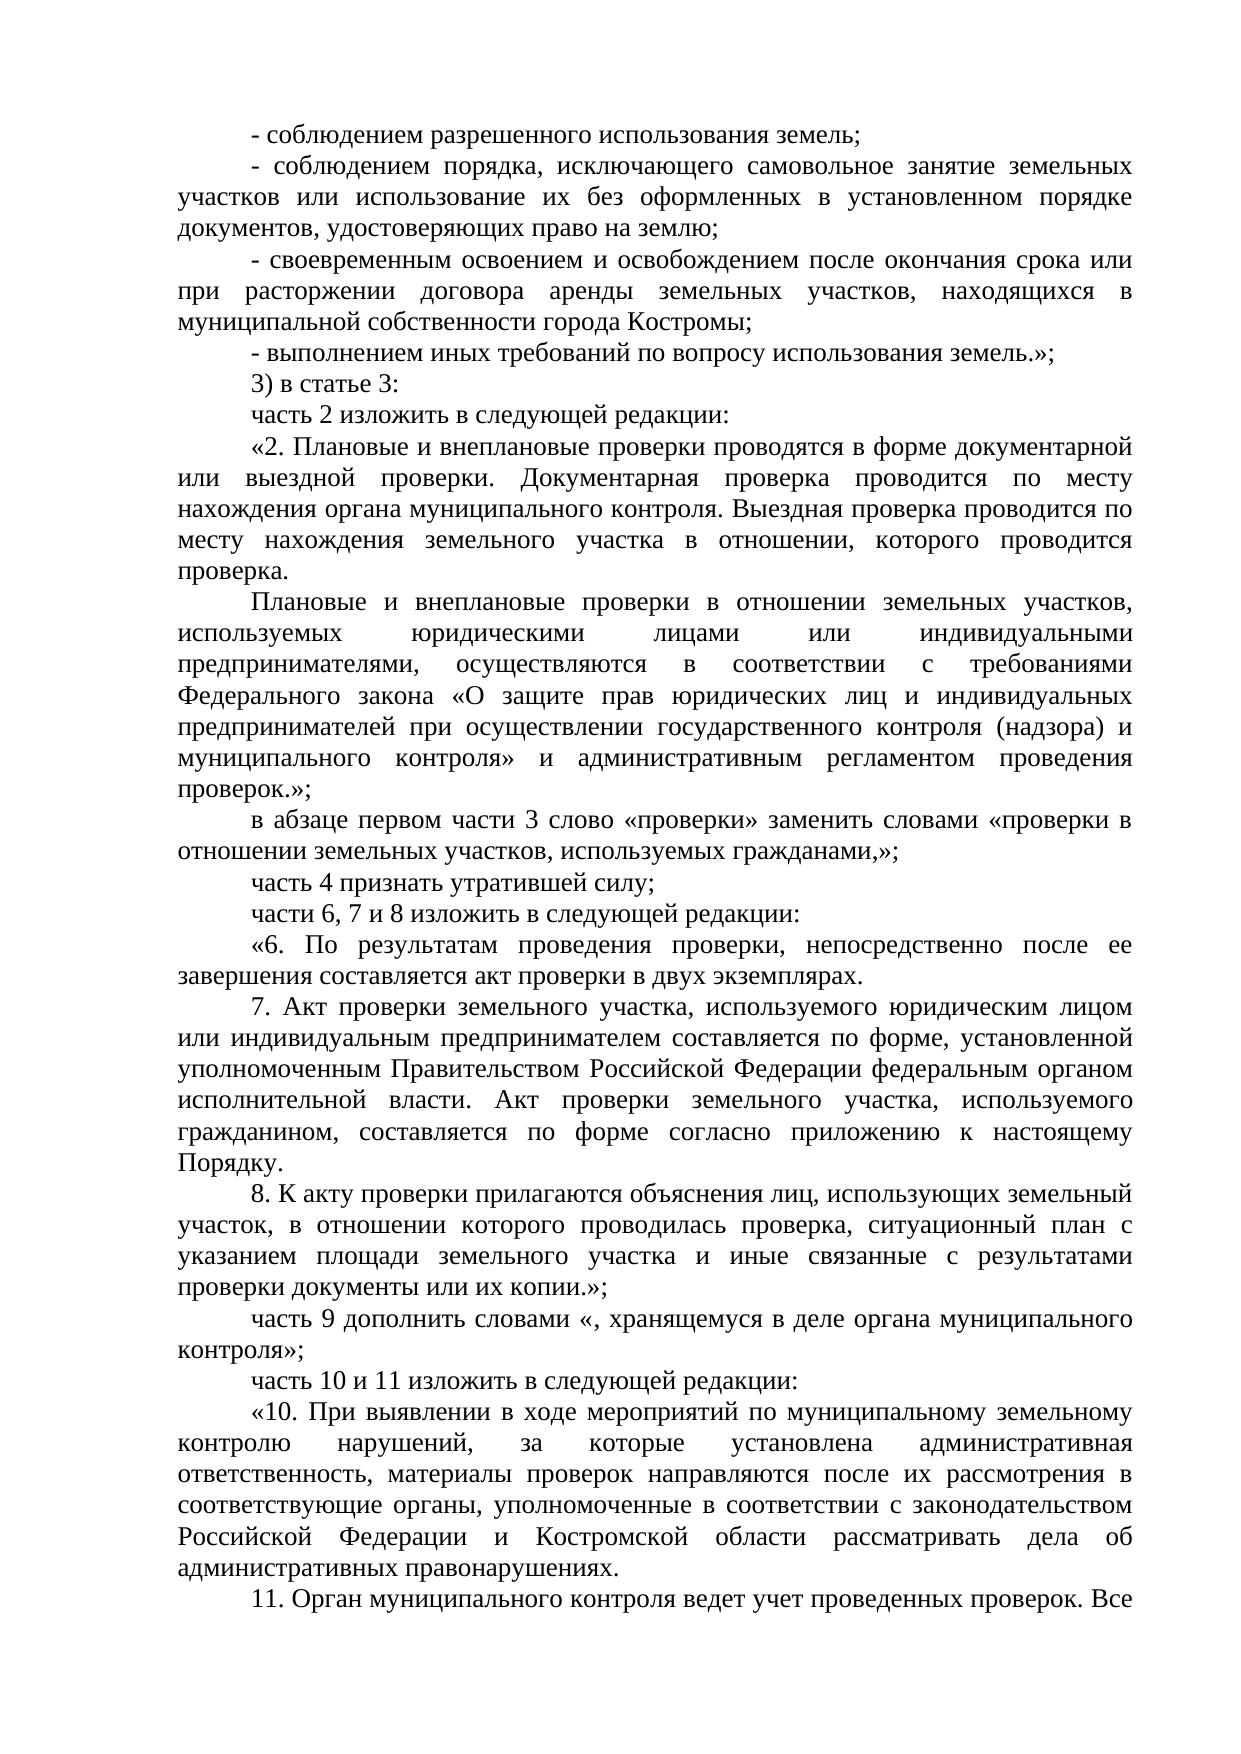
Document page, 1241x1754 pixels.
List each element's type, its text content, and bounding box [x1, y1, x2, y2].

text - выполнением иных требований по вопросу использования земель.»; [177, 336, 1134, 367]
text часть 4 признать утратившей силу; [177, 866, 1134, 897]
text 7. Акт проверки земельного участка, используемого юридическим лицом или индивидуальным предпринимателем составляется по форме, установленной уполномоченным Правительством Российской Федерации федеральным органом исполнительной власти. Акт проверки земельного участка, используемого гражданином, составляется по форме согласно приложению к настоящему Порядку. [177, 990, 1134, 1177]
text Плановые и внеплановые проверки в отношении земельных участков, используемых юридическими лицами или индивидуальными предпринимателями, осуществляются в соответствии с требованиями Федерального закона «О защите прав юридических лиц и индивидуальных предпринимателей при осуществлении государственного контроля (надзора) и муниципального контроля» и административным регламентом проведения проверок.»; [177, 585, 1134, 803]
text части 6, 7 и 8 изложить в следующей редакции: [177, 897, 1134, 928]
text часть 10 и 11 изложить в следующей редакции: [177, 1364, 1134, 1395]
text - соблюдением порядка, исключающего самовольное занятие земельных участков или использование их без оформленных в установленном порядке документов, удостоверяющих право на землю; [177, 149, 1134, 243]
text «2. Плановые и внеплановые проверки проводятся в форме документарной или выездной проверки. Документарная проверка проводится по месту нахождения органа муниципального контроля. Выездная проверка проводится по месту нахождения земельного участка в отношении, которого проводится проверка. [177, 429, 1134, 585]
text «6. По результатам проведения проверки, непосредственно после ее завершения составляется акт проверки в двух экземплярах. [177, 928, 1134, 990]
text часть 9 дополнить словами «, хранящемуся в деле органа муниципального контроля»; [177, 1302, 1134, 1364]
text в абзаце первом части 3 слово «проверки» заменить словами «проверки в отношении земельных участков, используемых гражданами,»; [177, 803, 1134, 866]
text 11. Орган муниципального контроля ведет учет проведенных проверок. Все [177, 1582, 1134, 1613]
text - своевременным освоением и освобождением после окончания срока или при расторжении договора аренды земельных участков, находящихся в муниципальной собственности города Костромы; [177, 243, 1134, 336]
text 8. К акту проверки прилагаются объяснения лиц, использующих земельный участок, в отношении которого проводилась проверка, ситуационный план с указанием площади земельного участка и иные связанные с результатами проверки документы или их копии.»; [177, 1177, 1134, 1302]
text «10. При выявлении в ходе мероприятий по муниципальному земельному контролю нарушений, за которые установлена административная ответственность, материалы проверок направляются после их рассмотрения в соответствующие органы, уполномоченные в соответствии с законодательством Российской Федерации и Костромской области рассматривать дела об административных правонарушениях. [177, 1395, 1134, 1582]
text - соблюдением разрешенного использования земель; [177, 118, 1134, 149]
text 3) в статье 3: [177, 367, 1134, 398]
text часть 2 изложить в следующей редакции: [177, 398, 1134, 429]
